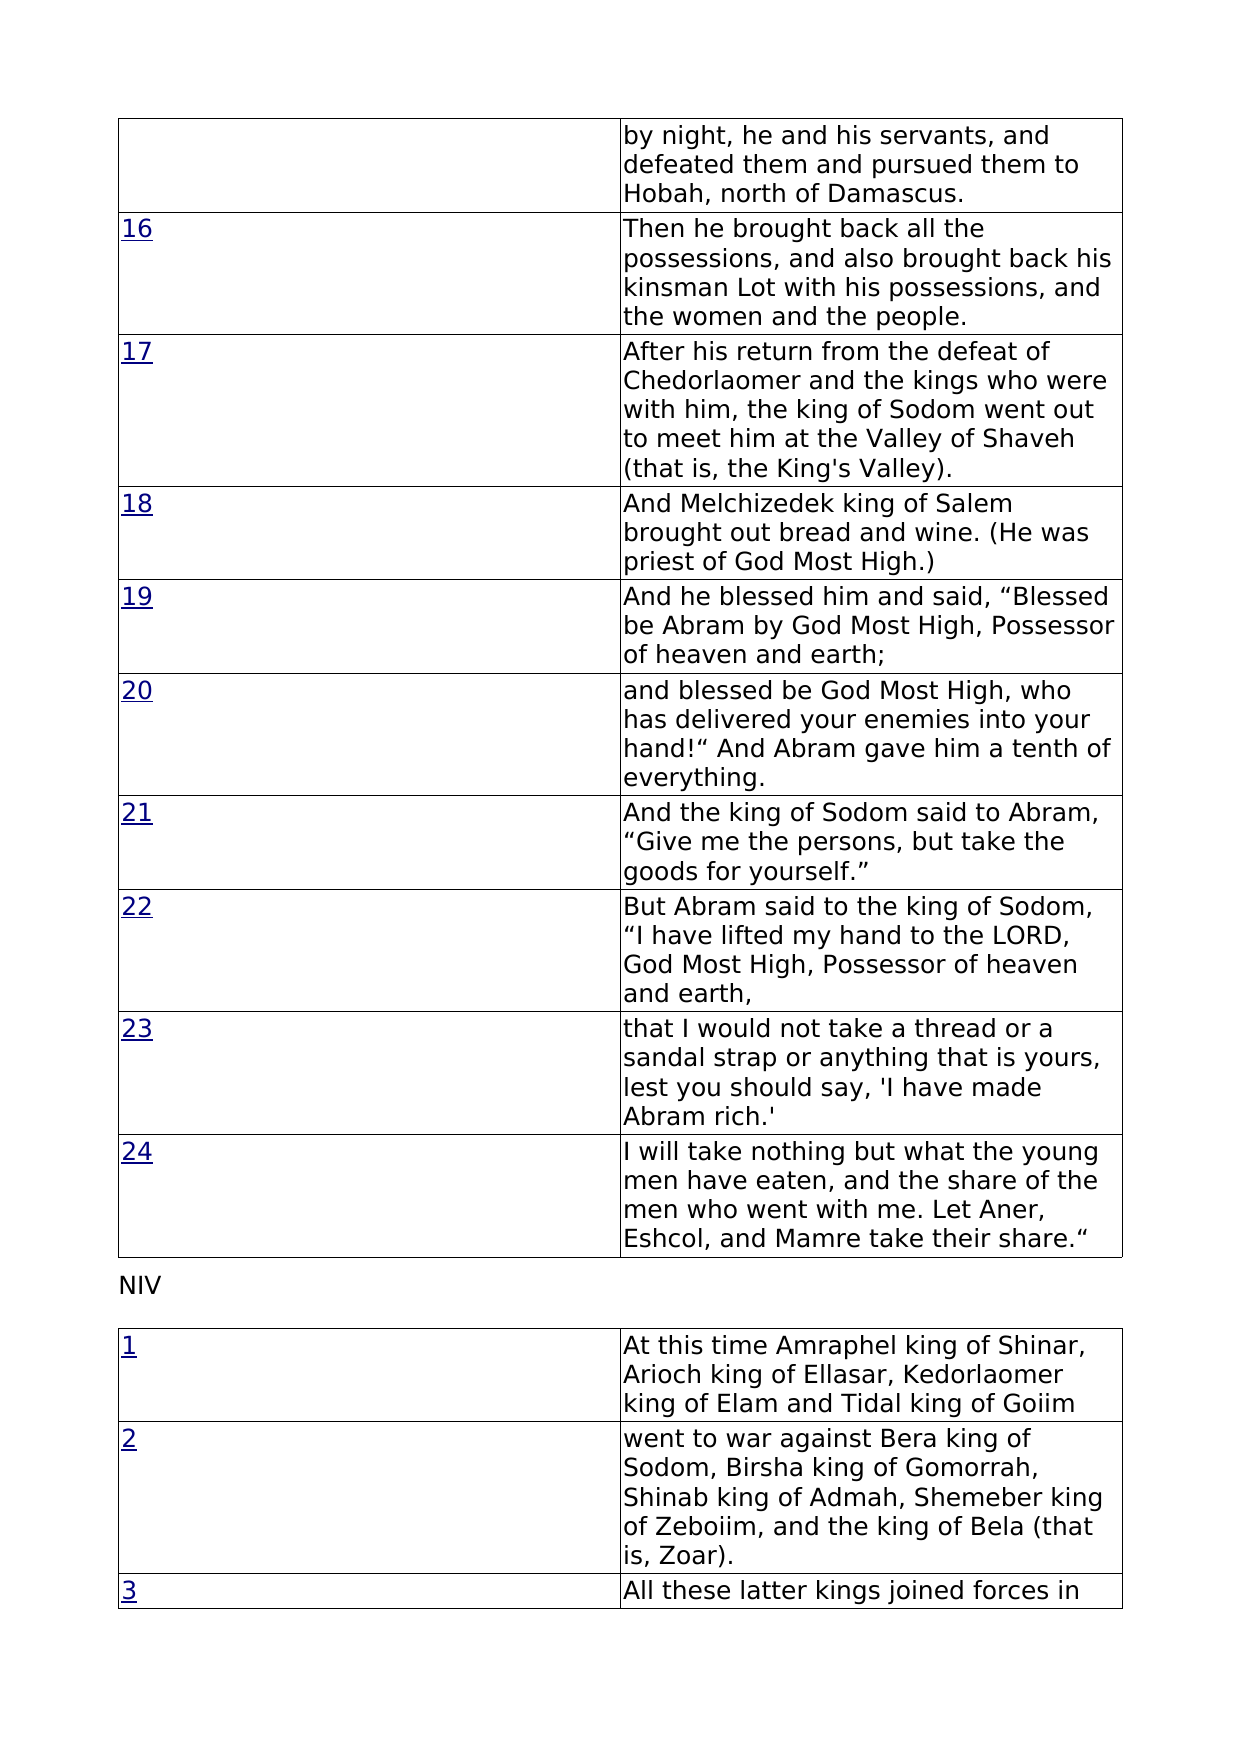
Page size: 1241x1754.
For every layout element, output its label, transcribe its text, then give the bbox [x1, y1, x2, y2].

table_cell that I would not take a thread or a sandal strap or anything that is yours, lest you should say, 'I have made Abram rich.' [621, 1012, 1122, 1134]
table_cell 23 [119, 1012, 620, 1134]
table_cell I will take nothing but what the young men have eaten, and the share of the men who went with me. Let Aner, Eshcol, and Mamre take their share.“ [621, 1135, 1122, 1257]
table_cell And the king of Sodom said to Abram, “Give me the persons, but take the goods for yourself.” [621, 796, 1122, 889]
table_cell 3 [119, 1574, 620, 1608]
text NIV [118, 1272, 1122, 1301]
table_cell 21 [119, 796, 620, 889]
table_header At this time Amraphel king of Shinar, Arioch king of Ellasar, Kedorlaomer king of Elam and Tidal king of Goiim [621, 1329, 1122, 1421]
table_cell 18 [119, 487, 620, 579]
table_cell went to war against Bera king of Sodom, Birsha king of Gomorrah, Shinab king of Admah, Shemeber king of Zeboiim, and the king of Bela (that is, Zoar). [621, 1422, 1122, 1573]
table_cell After his return from the defeat of Chedorlaomer and the kings who were with him, the king of Sodom went out to meet him at the Valley of Shaveh (that is, the King's Valley). [621, 335, 1122, 486]
table_cell Then he brought back all the possessions, and also brought back his kinsman Lot with his possessions, and the women and the people. [621, 213, 1122, 334]
table_cell by night, he and his servants, and defeated them and pursued them to Hobah, north of Damascus. [621, 119, 1122, 212]
table_cell And he blessed him and said, “Blessed be Abram by God Most High, Possessor of heaven and earth; [621, 580, 1122, 673]
table_cell 24 [119, 1135, 620, 1257]
table_cell 19 [119, 580, 620, 673]
table_cell All these latter kings joined forces in [621, 1574, 1122, 1608]
table_cell 22 [119, 890, 620, 1011]
table_cell [119, 119, 620, 212]
table_cell And Melchizedek king of Salem brought out bread and wine. (He was priest of God Most High.) [621, 487, 1122, 579]
table_cell 2 [119, 1422, 620, 1573]
table_cell 20 [119, 674, 620, 795]
table_cell But Abram said to the king of Sodom, “I have lifted my hand to the LORD, God Most High, Possessor of heaven and earth, [621, 890, 1122, 1011]
table_header 1 [119, 1329, 620, 1421]
table_cell and blessed be God Most High, who has delivered your enemies into your hand!“ And Abram gave him a tenth of everything. [621, 674, 1122, 795]
table_cell 17 [119, 335, 620, 486]
table_cell 16 [119, 213, 620, 334]
